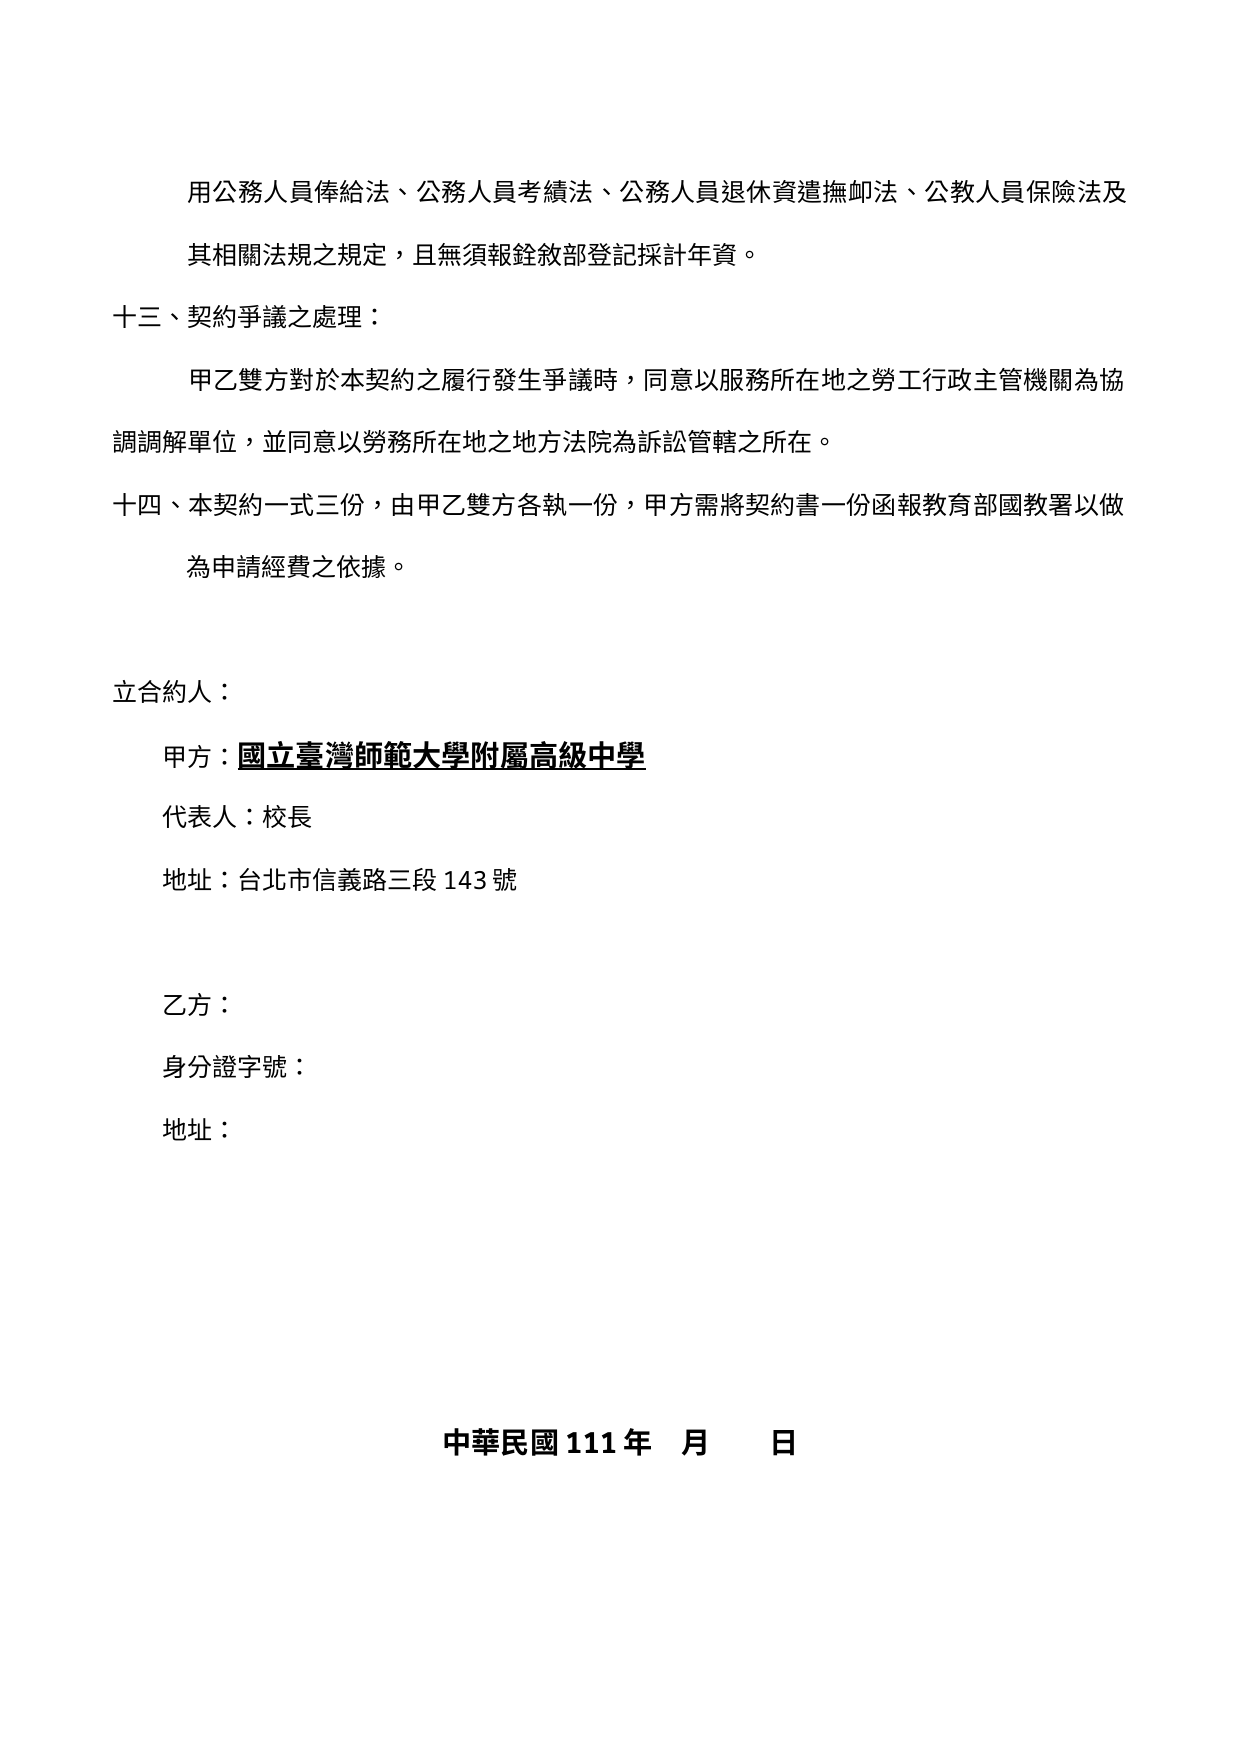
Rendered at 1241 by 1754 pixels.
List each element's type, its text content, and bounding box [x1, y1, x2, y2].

text 十三、契約爭議之處理： [112, 274, 1128, 337]
text 立合約人： [112, 649, 1128, 712]
text 代表人：校長 [112, 774, 1128, 837]
text 十四、本契約一式三份，由甲乙雙方各執一份，甲方需將契約書一份函報教育部國教署以做為申請經費之依據。 [112, 462, 1128, 587]
text 乙方： [112, 962, 1128, 1024]
text 用公務人員俸給法、公務人員考績法、公務人員退休資遣撫卹法、公教人員保險法及其相關法規之規定，且無須報銓敘部登記採計年資。 [112, 149, 1128, 274]
text 甲方：國立臺灣師範大學附屬高級中學 [112, 712, 1128, 774]
text 地址：台北市信義路三段143號 [112, 837, 1128, 899]
text 地址： [112, 1087, 1128, 1149]
text 甲乙雙方對於本契約之履行發生爭議時，同意以服務所在地之勞工行政主管機關為協調調解單位，並同意以勞務所在地之地方法院為訴訟管轄之所在。 [112, 337, 1128, 462]
text 中華民國111年 月 日 [112, 1399, 1128, 1462]
text 身分證字號： [112, 1024, 1128, 1087]
